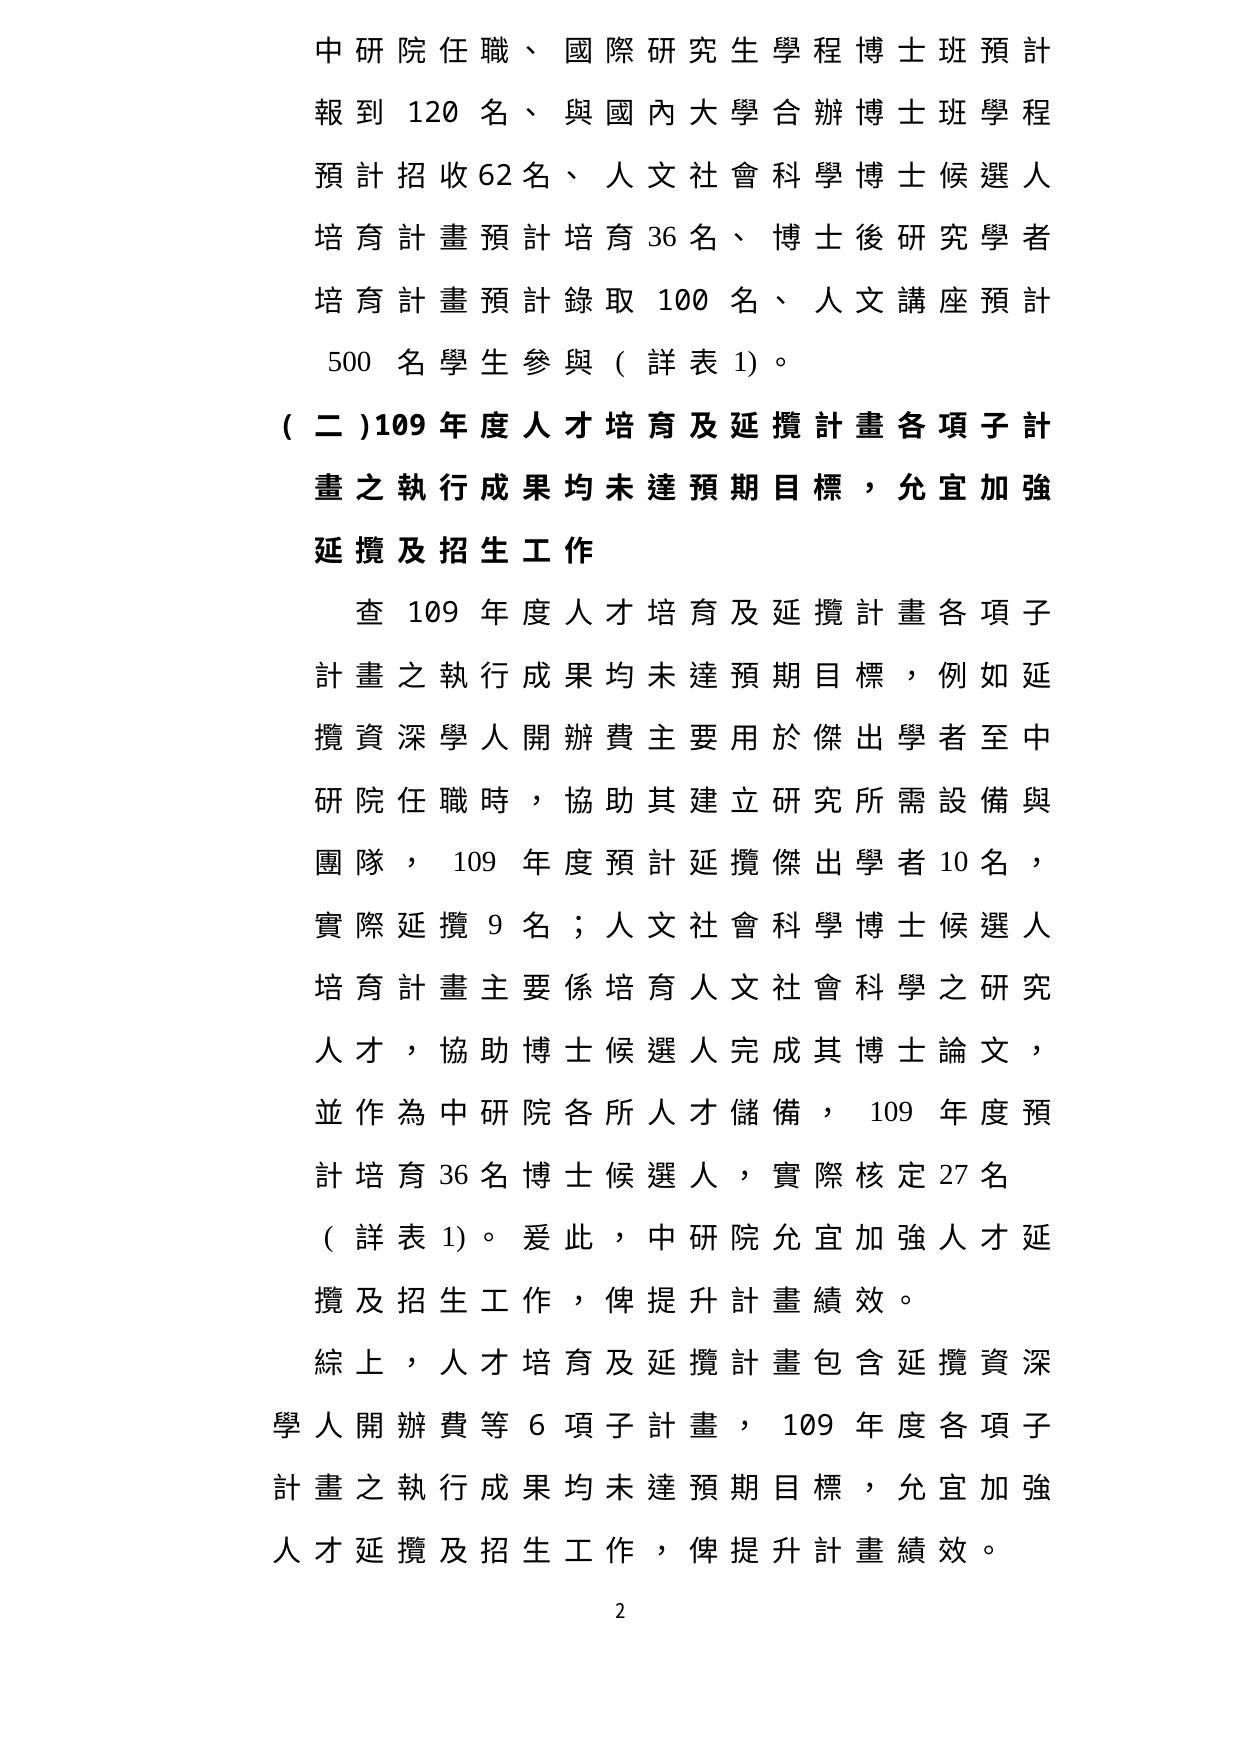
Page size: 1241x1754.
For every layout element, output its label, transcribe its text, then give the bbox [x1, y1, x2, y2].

text 綜上，人才培育及延攬計畫包含延攬資深學人開辦費等6項子計畫，109年度各項子計畫之執行成果均未達預期目標，允宜加強人才延攬及招生工作，俾提升計畫績效。 [242, 1319, 1058, 1569]
text 中研院任職、國際研究生學程博士班預計報到120名、與國內大學合辦博士班學程預計招收62名、人文社會科學博士候選人培育計畫預計培育36名、博士後研究學者培育計畫預計錄取100名、人文講座預計500名學生參與(詳表1)。 [271, 7, 1058, 382]
text 查109年度人才培育及延攬計畫各項子計畫之執行成果均未達預期目標，例如延攬資深學人開辦費主要用於傑出學者至中研院任職時，協助其建立研究所需設備與團隊，109年度預計延攬傑出學者10名，實際延攬9名；人文社會科學博士候選人培育計畫主要係培育人文社會科學之研究人才，協助博士候選人完成其博士論文，並作為中研院各所人才儲備，109年度預計培育36名博士候選人，實際核定27名(詳表1)。爰此，中研院允宜加強人才延攬及招生工作，俾提升計畫績效。 [271, 569, 1058, 1319]
text (二)109年度人才培育及延攬計畫各項子計畫之執行成果均未達預期目標，允宜加強延攬及招生工作 [242, 382, 1058, 569]
